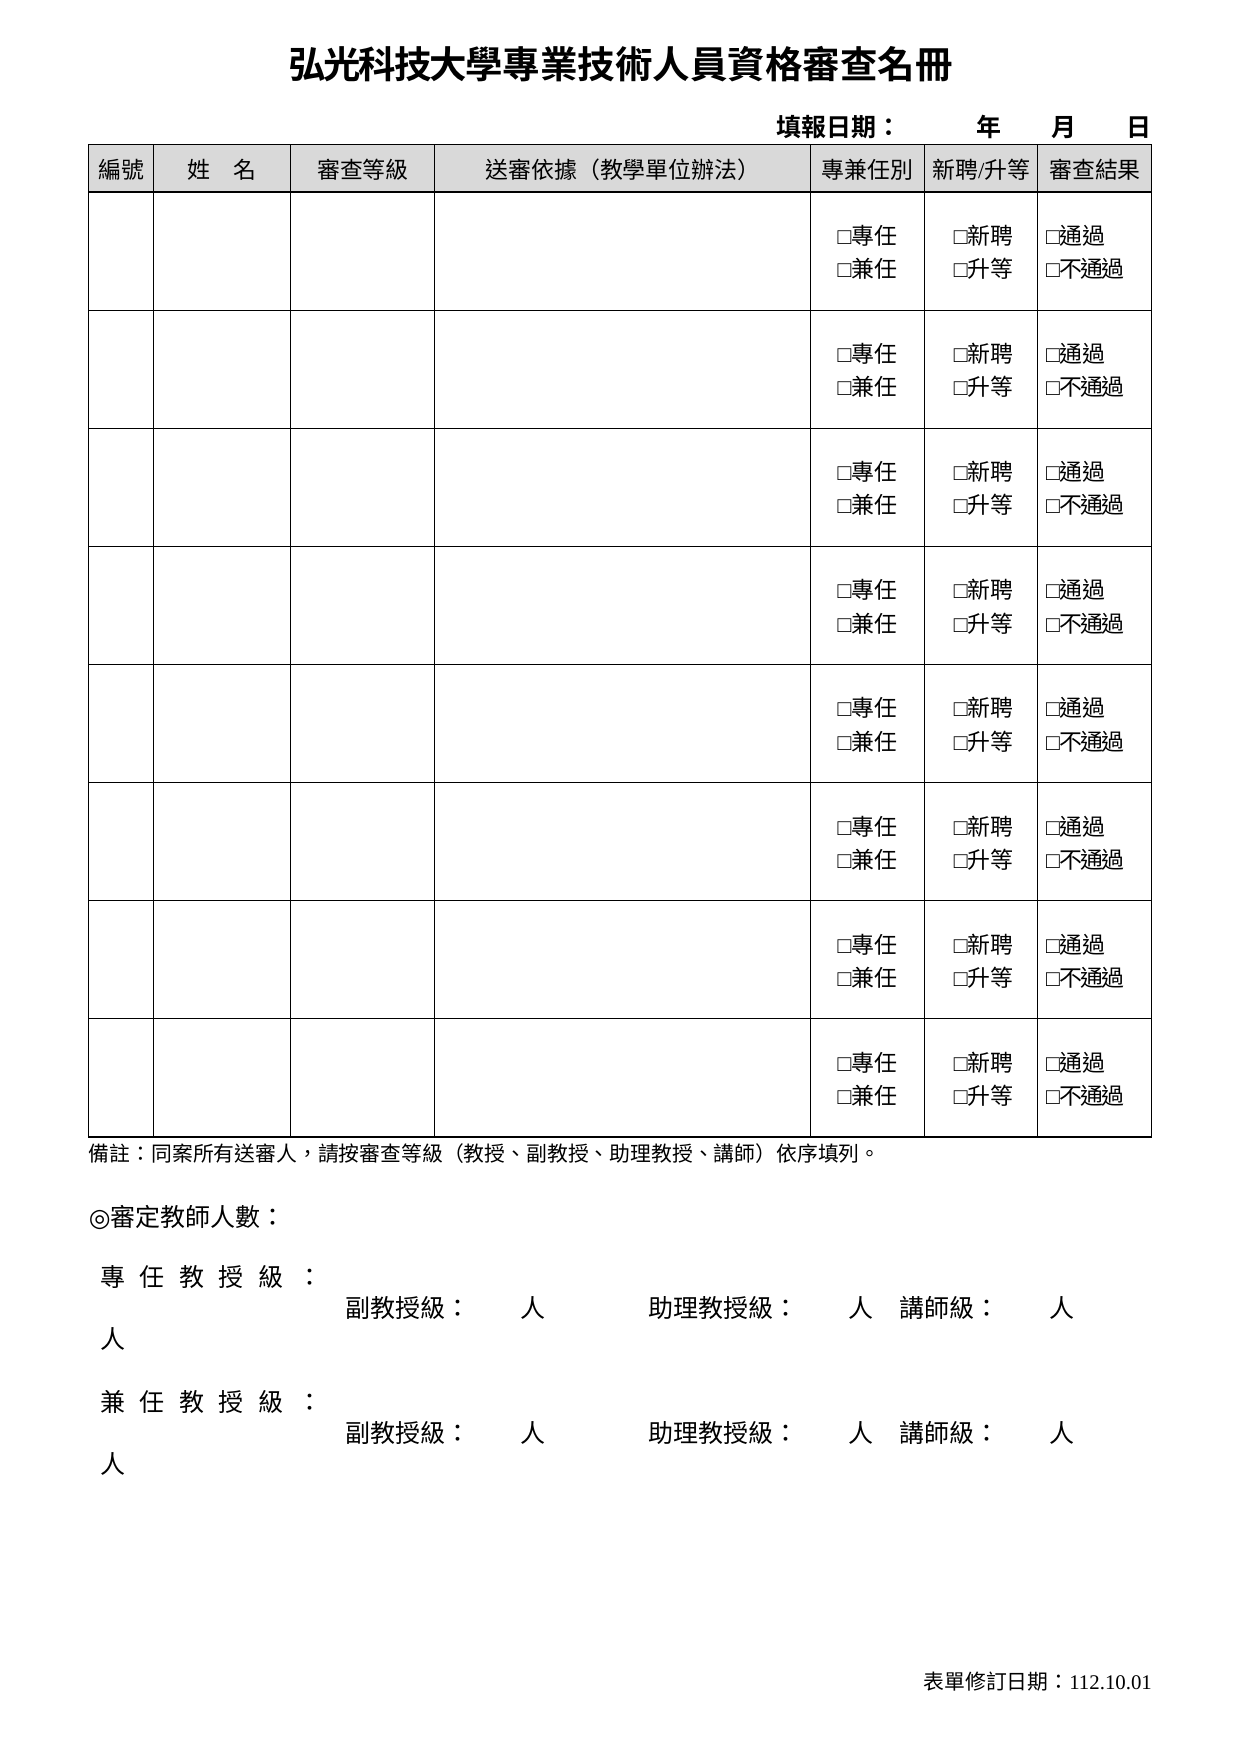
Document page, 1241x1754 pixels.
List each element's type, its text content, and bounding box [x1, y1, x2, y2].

table_header 副教授級： 人 [334, 1234, 633, 1359]
table_cell [89, 311, 153, 428]
table_cell [154, 311, 290, 428]
table_cell □通過 □不通過 [1038, 429, 1151, 546]
table_cell □通過 □不通過 [1038, 311, 1151, 428]
table_header 審查結果 [1038, 145, 1151, 191]
table_header 助理教授級： 人 [634, 1234, 888, 1359]
text 弘光科技大學專業技術人員資格審查名冊 [89, 35, 1152, 89]
table_cell [154, 1019, 290, 1136]
text 填報日期： 年 月 日 [89, 108, 1152, 144]
table_cell [435, 1019, 810, 1136]
table_cell □專任 □兼任 [811, 547, 924, 664]
table_cell 助理教授級： 人 [634, 1359, 888, 1484]
table_cell □通過 □不通過 [1038, 901, 1151, 1018]
table_cell □專任 □兼任 [811, 901, 924, 1018]
table_cell □通過 □不通過 [1038, 1019, 1151, 1136]
table_cell □新聘 □升等 [925, 665, 1037, 782]
table_cell □通過 □不通過 [1038, 193, 1151, 309]
table_cell □專任 □兼任 [811, 1019, 924, 1136]
table_cell [435, 783, 810, 900]
table_cell 副教授級： 人 [334, 1359, 633, 1484]
text ◎審定教師人數： [89, 1198, 1152, 1234]
table_header 專任教授級： 人 [89, 1234, 334, 1359]
table_cell [89, 1019, 153, 1136]
table_cell □通過 □不通過 [1038, 665, 1151, 782]
table_cell [154, 901, 290, 1018]
table_cell [291, 1019, 434, 1136]
table_cell [291, 783, 434, 900]
table_cell [291, 429, 434, 546]
table_header 新聘/升等 [925, 145, 1037, 191]
table_cell 講師級： 人 [888, 1359, 1152, 1484]
table_cell [291, 311, 434, 428]
table_cell □專任 □兼任 [811, 665, 924, 782]
table_cell [89, 901, 153, 1018]
table_cell □通過 □不通過 [1038, 783, 1151, 900]
table_cell [435, 311, 810, 428]
table_cell □新聘 □升等 [925, 429, 1037, 546]
table_cell [89, 783, 153, 900]
table_cell [89, 193, 153, 309]
table_cell □新聘 □升等 [925, 311, 1037, 428]
table_cell [291, 547, 434, 664]
table_cell □新聘 □升等 [925, 193, 1037, 309]
table_cell □新聘 □升等 [925, 783, 1037, 900]
table_cell □專任 □兼任 [811, 783, 924, 900]
table_cell □新聘 □升等 [925, 547, 1037, 664]
table_cell [435, 429, 810, 546]
table_cell [291, 193, 434, 309]
table_cell □專任 □兼任 [811, 429, 924, 546]
table_cell [154, 547, 290, 664]
table_header 講師級： 人 [888, 1234, 1152, 1359]
table_cell [435, 665, 810, 782]
table_cell [89, 429, 153, 546]
table_header 送審依據（教學單位辦法） [435, 145, 810, 191]
table_cell [154, 429, 290, 546]
table_cell □專任 □兼任 [811, 311, 924, 428]
table_header 審查等級 [291, 145, 434, 191]
table_header 姓 名 [154, 145, 290, 191]
table_cell 兼任教授級： 人 [89, 1359, 334, 1484]
table_cell □新聘 □升等 [925, 901, 1037, 1018]
table_cell [435, 547, 810, 664]
table_cell [89, 665, 153, 782]
table_cell [435, 901, 810, 1018]
table_cell □新聘 □升等 [925, 1019, 1037, 1136]
table_cell [291, 901, 434, 1018]
table_cell □專任 □兼任 [811, 193, 924, 309]
table_cell [89, 547, 153, 664]
table_cell [435, 193, 810, 309]
text 備註：同案所有送審人，請按審查等級（教授、副教授、助理教授、講師）依序填列。 [89, 1138, 1152, 1168]
table_cell [154, 665, 290, 782]
table_header 專兼任別 [811, 145, 924, 191]
table_header 編號 [89, 145, 153, 191]
table_cell [154, 193, 290, 309]
table_cell [291, 665, 434, 782]
table_cell [154, 783, 290, 900]
table_cell □通過 □不通過 [1038, 547, 1151, 664]
